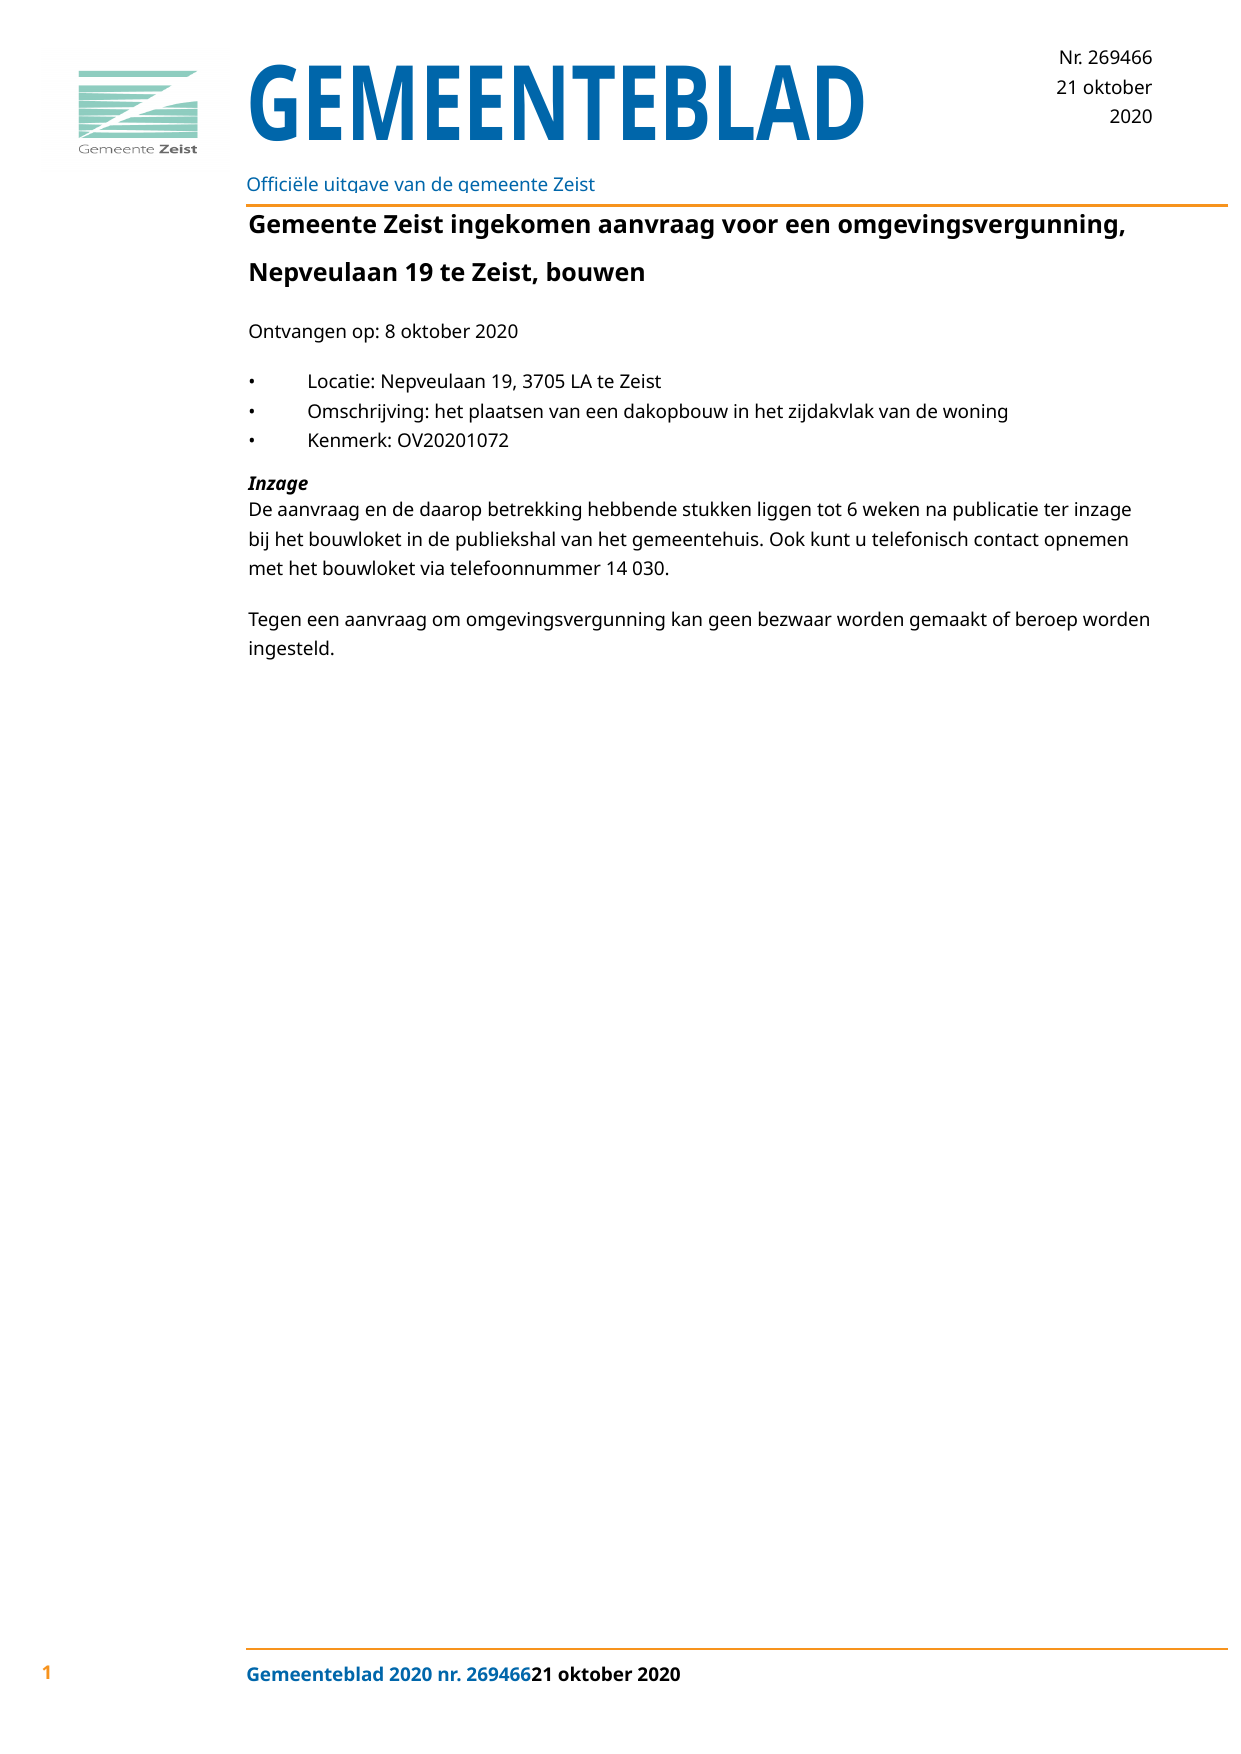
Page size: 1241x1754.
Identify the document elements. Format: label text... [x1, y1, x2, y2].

list Locatie: Nepveulaan 19, 3705 LA te Zeist [248, 368, 1152, 394]
text De aanvraag en de daarop betrekking hebbende stukken liggen tot 6 weken na publicatie ter inzage bij het bouwloket in de publiekshal van het gemeentehuis. Ook kunt u telefonisch contact opnemen met het bouwloket via telefoonnummer 14 030. [248, 496, 1152, 581]
text Gemeente Zeist ingekomen aanvraag voor een omgevingsvergunning, Nepveulaan 19 te Zeist, bouwen [248, 207, 1152, 288]
picture [41, 47, 231, 172]
text Inzage [248, 471, 1152, 496]
text Tegen een aanvraag om omgevingsvergunning kan geen bezwaar worden gemaakt of beroep worden ingesteld. [248, 606, 1152, 661]
text Ontvangen op: 8 oktober 2020 [248, 318, 1152, 344]
list Kenmerk: OV20201072 [248, 427, 1152, 453]
list Omschrijving: het plaatsen van een dakopbouw in het zijdakvlak van de woning [248, 398, 1152, 424]
